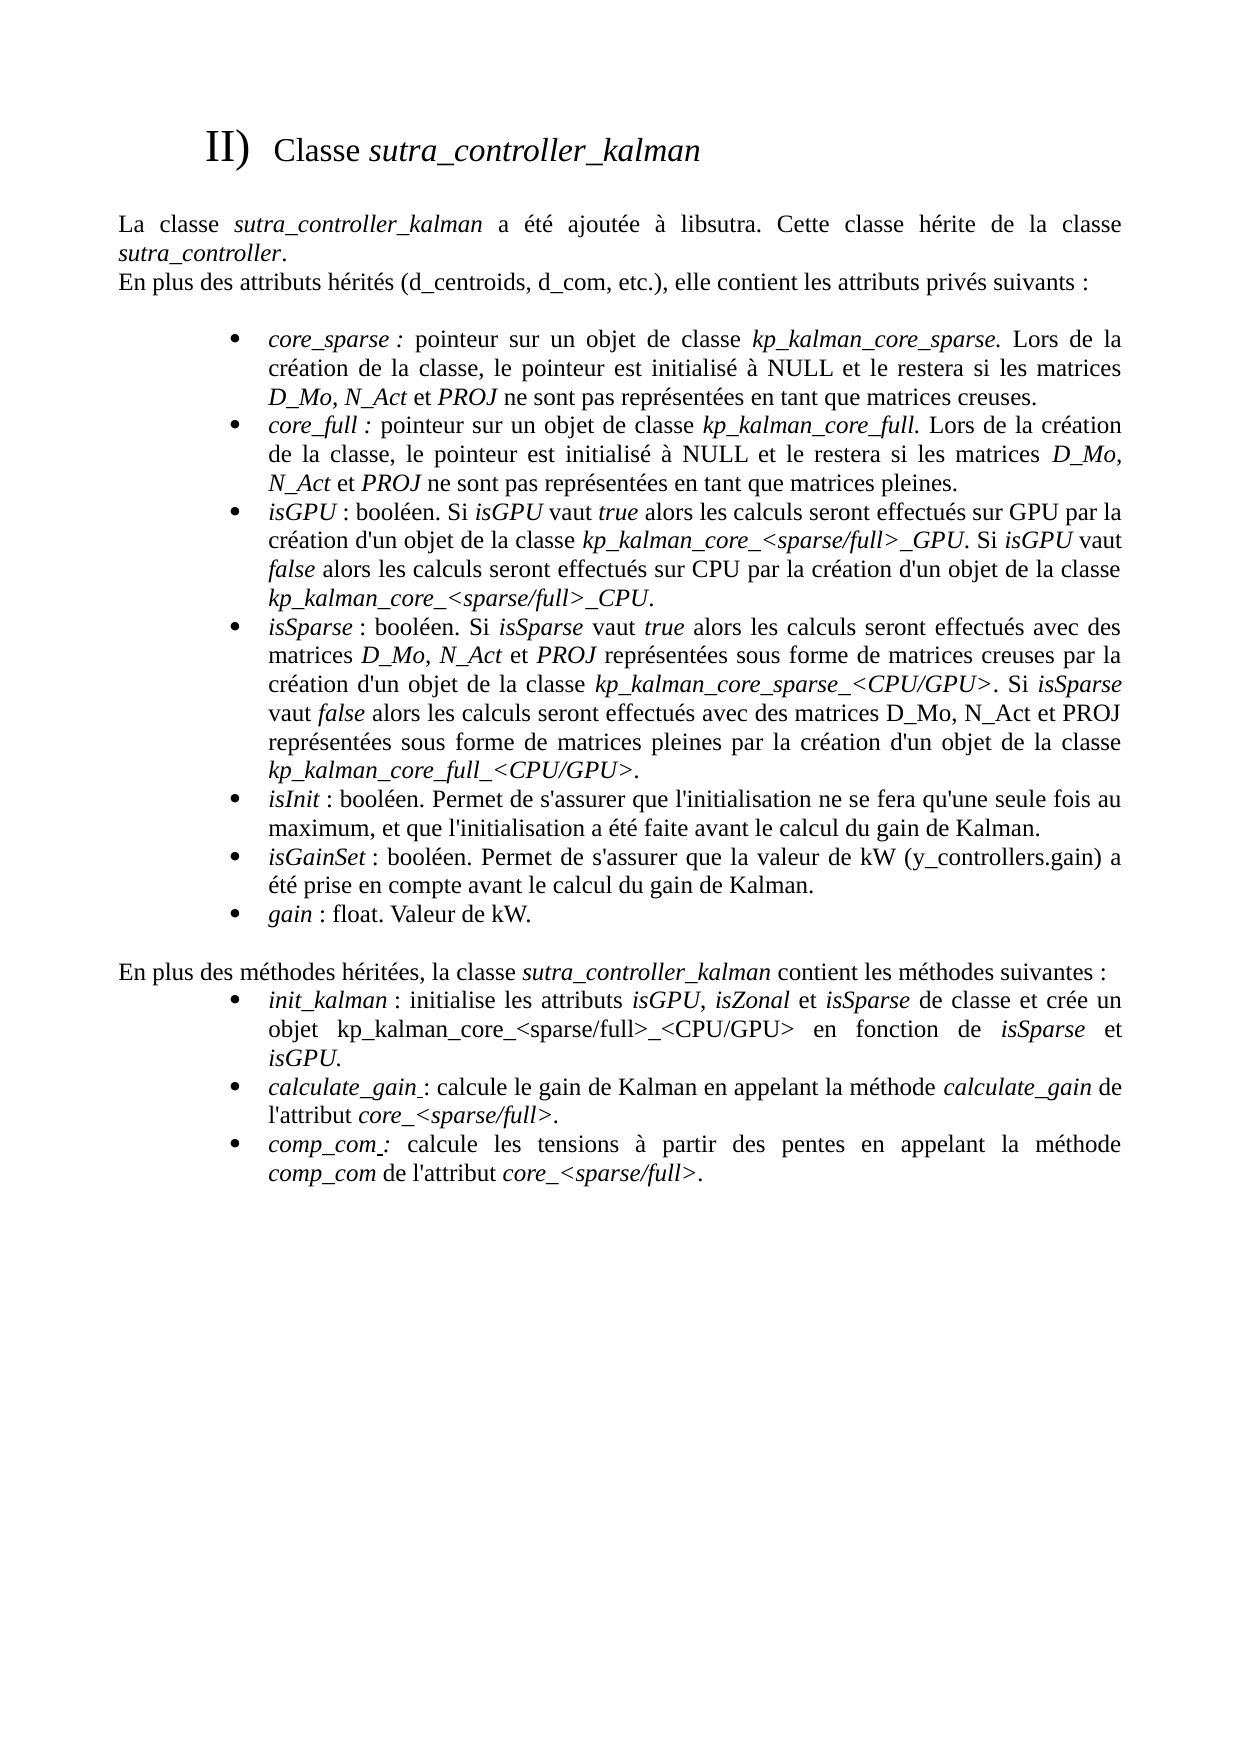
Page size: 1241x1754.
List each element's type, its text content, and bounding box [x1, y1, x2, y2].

list core_sparse : pointeur sur un objet de classe kp_kalman_core_sparse. Lors de la création de la classe, le pointeur est initialisé à NULL et le restera si les matrices D_Mo, N_Act et PROJ ne sont pas représentées en tant que matrices creuses. [231, 324, 1122, 410]
text En plus des méthodes héritées, la classe sutra_controller_kalman contient les méthodes suivantes : [118, 957, 1122, 985]
list comp_com : calcule les tensions à partir des pentes en appelant la méthode comp_com de l'attribut core_<sparse/full>. [231, 1129, 1122, 1187]
list core_full : pointeur sur un objet de classe kp_kalman_core_full. Lors de la création de la classe, le pointeur est initialisé à NULL et le restera si les matrices D_Mo, N_Act et PROJ ne sont pas représentées en tant que matrices pleines. [231, 410, 1122, 497]
list isGPU : booléen. Si isGPU vaut true alors les calculs seront effectués sur GPU par la création d'un objet de la classe kp_kalman_core_<sparse/full>_GPU. Si isGPU vaut false alors les calculs seront effectués sur CPU par la création d'un objet de la classe kp_kalman_core_<sparse/full>_CPU. [231, 497, 1122, 612]
list isSparse : booléen. Si isSparse vaut true alors les calculs seront effectués avec des matrices D_Mo, N_Act et PROJ représentées sous forme de matrices creuses par la création d'un objet de la classe kp_kalman_core_sparse_<CPU/GPU>. Si isSparse vaut false alors les calculs seront effectués avec des matrices D_Mo, N_Act et PROJ représentées sous forme de matrices pleines par la création d'un objet de la classe kp_kalman_core_full_<CPU/GPU>. [231, 612, 1122, 784]
list calculate_gain : calcule le gain de Kalman en appelant la méthode calculate_gain de l'attribut core_<sparse/full>. [231, 1072, 1122, 1129]
list isGainSet : booléen. Permet de s'assurer que la valeur de kW (y_controllers.gain) a été prise en compte avant le calcul du gain de Kalman. [231, 842, 1122, 899]
text La classe sutra_controller_kalman a été ajoutée à libsutra. Cette classe hérite de la classe sutra_controller. [118, 209, 1122, 267]
list init_kalman : initialise les attributs isGPU, isZonal et isSparse de classe et crée un objet kp_kalman_core_<sparse/full>_<CPU/GPU> en fonction de isSparse et isGPU. [231, 985, 1122, 1072]
list Classe sutra_controller_kalman [193, 118, 1122, 171]
list gain : float. Valeur de kW. [231, 899, 1122, 928]
text En plus des attributs hérités (d_centroids, d_com, etc.), elle contient les attributs privés suivants : [118, 267, 1122, 295]
list isInit : booléen. Permet de s'assurer que l'initialisation ne se fera qu'une seule fois au maximum, et que l'initialisation a été faite avant le calcul du gain de Kalman. [231, 784, 1122, 842]
